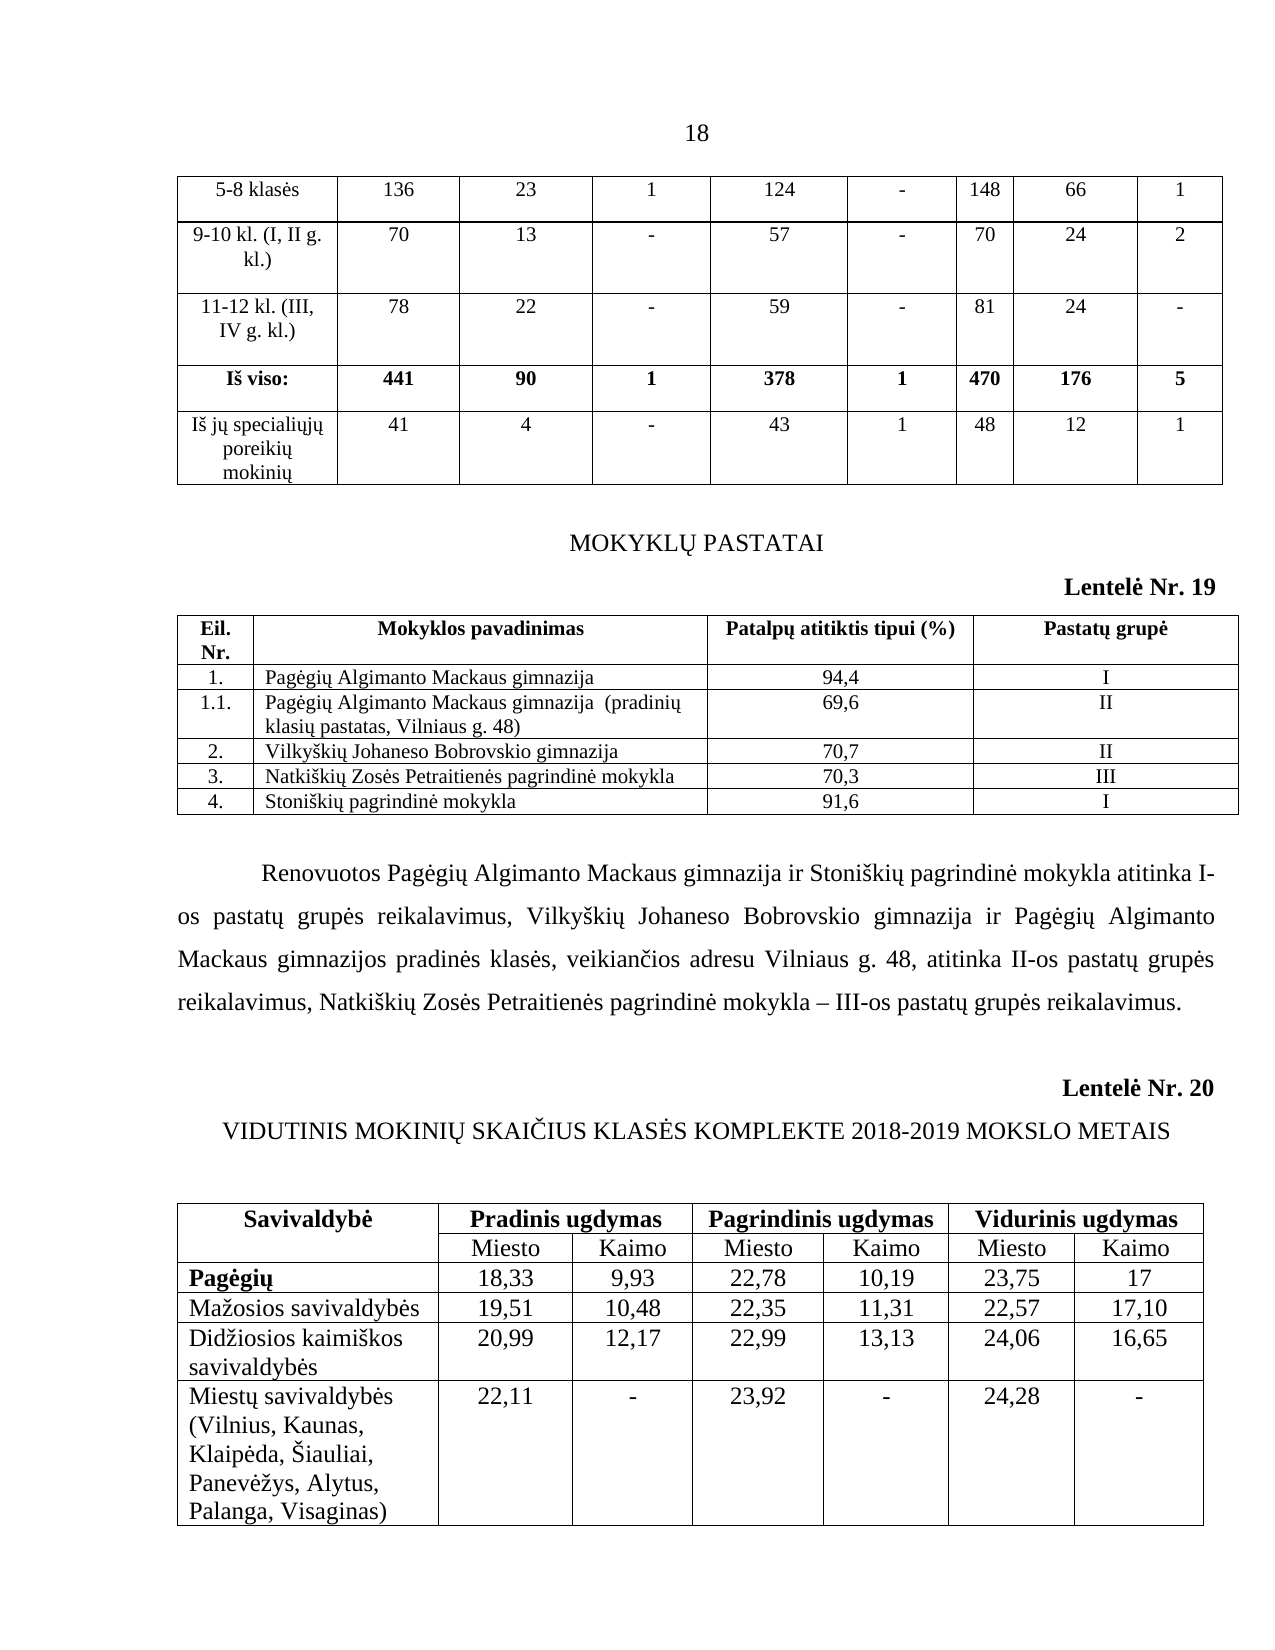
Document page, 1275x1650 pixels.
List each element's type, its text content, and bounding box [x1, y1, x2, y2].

table_cell 470 [957, 366, 1013, 411]
table_cell - [848, 223, 956, 293]
table_cell 48 [957, 412, 1013, 484]
table_cell 17,10 [1075, 1293, 1203, 1322]
table_cell 5-8 klasės [178, 177, 337, 221]
table_cell 10,48 [573, 1293, 692, 1322]
table_header Pagrindinis ugdymas [693, 1204, 948, 1232]
table_cell 9-10 kl. (I, II g. kl.) [178, 223, 337, 293]
table_cell 57 [711, 223, 847, 293]
table_cell II [974, 690, 1238, 738]
table_cell 22,78 [693, 1263, 823, 1292]
table_cell Pagėgių Algimanto Mackaus gimnazija (pradinių klasių pastatas, Vilniaus g. 48) [254, 690, 707, 738]
table_cell 1 [593, 177, 710, 221]
table_cell Mažosios savivaldybės [178, 1293, 438, 1322]
table_cell 17 [1075, 1263, 1203, 1292]
table_cell 2. [178, 739, 253, 763]
table_cell 1 [593, 366, 710, 411]
table_cell 22 [460, 294, 592, 365]
table_cell Vilkyškių Johaneso Bobrovskio gimnazija [254, 739, 707, 763]
table_header Eil. Nr. [178, 616, 253, 664]
table_cell 22,99 [693, 1323, 823, 1380]
table_cell 91,6 [708, 789, 973, 813]
table_cell - [1138, 294, 1222, 365]
table_cell 78 [338, 294, 459, 365]
table_cell 69,6 [708, 690, 973, 738]
table_cell 90 [460, 366, 592, 411]
table_cell 41 [338, 412, 459, 484]
table_header Patalpų atitiktis tipui (%) [708, 616, 973, 664]
table_cell 22,35 [693, 1293, 823, 1322]
table_cell 24,06 [949, 1323, 1074, 1380]
table_cell 1 [1138, 177, 1222, 221]
table_header Pastatų grupė [974, 616, 1238, 664]
table_cell I [974, 665, 1238, 689]
table_cell Kaimo [573, 1234, 692, 1262]
table_header Savivaldybė [178, 1204, 438, 1262]
table_cell 12,17 [573, 1323, 692, 1380]
table_cell 4. [178, 789, 253, 813]
table_cell 81 [957, 294, 1013, 365]
table_cell - [848, 294, 956, 365]
text Renovuotos Pagėgių Algimanto Mackaus gimnazija ir Stoniškių pagrindinė mokykla atitinka I-os pastatų grupės reikalavimus, Vilkyškių Johaneso Bobrovskio gimnazija ir Pagėgių Algimanto Mackaus gimnazijos pradinės klasės, veikiančios adresu Vilniaus g. 48, atitinka II-os pastatų grupės reikalavimus, Natkiškių Zosės Petraitienės pagrindinė mokykla – III-os pastatų grupės reikalavimus. [177, 858, 1216, 1016]
table_cell 20,99 [439, 1323, 572, 1380]
table_cell Natkiškių Zosės Petraitienės pagrindinė mokykla [254, 764, 707, 788]
table_cell 24 [1014, 223, 1137, 293]
table_cell 11-12 kl. (III, IV g. kl.) [178, 294, 337, 365]
table_cell 70 [957, 223, 1013, 293]
table_cell 1 [848, 412, 956, 484]
table_cell 70 [338, 223, 459, 293]
table_cell 94,4 [708, 665, 973, 689]
table_cell 1. [178, 665, 253, 689]
table_cell - [593, 412, 710, 484]
table_cell Miesto [693, 1234, 823, 1262]
table_cell II [974, 739, 1238, 763]
table_cell 5 [1138, 366, 1222, 411]
table_cell Pagėgių Algimanto Mackaus gimnazija [254, 665, 707, 689]
table_cell Miesto [949, 1234, 1074, 1262]
table_cell Miesto [439, 1234, 572, 1262]
text Lentelė Nr. 19 [177, 572, 1216, 600]
table_cell Miestų savivaldybės (Vilnius, Kaunas, Klaipėda, Šiauliai, Panevėžys, Alytus, Palanga, Visaginas) [178, 1381, 438, 1525]
table_cell I [974, 789, 1238, 813]
table_cell 1 [848, 366, 956, 411]
table_cell - [593, 294, 710, 365]
table_cell 1.1. [178, 690, 253, 738]
table_cell 9,93 [573, 1263, 692, 1292]
table_cell 148 [957, 177, 1013, 221]
table_cell 3. [178, 764, 253, 788]
table_cell 12 [1014, 412, 1137, 484]
table_cell 43 [711, 412, 847, 484]
table_cell 23 [460, 177, 592, 221]
table_cell 4 [460, 412, 592, 484]
table_cell 136 [338, 177, 459, 221]
table_cell Kaimo [824, 1234, 948, 1262]
table_cell 441 [338, 366, 459, 411]
table_cell - [593, 223, 710, 293]
table_cell 23,92 [693, 1381, 823, 1525]
table_cell 176 [1014, 366, 1137, 411]
table_cell - [824, 1381, 948, 1525]
table_cell 2 [1138, 223, 1222, 293]
text Lentelė Nr. 20 [177, 1073, 1216, 1102]
table_cell 378 [711, 366, 847, 411]
table_cell 66 [1014, 177, 1137, 221]
text VIDUTINIS MOKINIŲ SKAIČIUS KLASĖS KOMPLEKTE 2018-2019 MOKSLO METAIS [177, 1116, 1216, 1145]
table_header Pradinis ugdymas [439, 1204, 692, 1232]
table_cell 124 [711, 177, 847, 221]
table_cell 13 [460, 223, 592, 293]
table_cell 24,28 [949, 1381, 1074, 1525]
table_cell - [848, 177, 956, 221]
table_header Mokyklos pavadinimas [254, 616, 707, 664]
table_cell Iš viso: [178, 366, 337, 411]
text MOKYKLŲ PASTATAI [177, 528, 1216, 557]
table_cell 70,3 [708, 764, 973, 788]
table_cell 13,13 [824, 1323, 948, 1380]
table_cell 22,11 [439, 1381, 572, 1525]
table_cell Iš jų specialiųjų poreikių mokinių [178, 412, 337, 484]
table_cell Didžiosios kaimiškos savivaldybės [178, 1323, 438, 1380]
table_cell 24 [1014, 294, 1137, 365]
table_cell Pagėgių [178, 1263, 438, 1292]
table_cell III [974, 764, 1238, 788]
table_cell 19,51 [439, 1293, 572, 1322]
table_cell 23,75 [949, 1263, 1074, 1292]
table_cell - [1075, 1381, 1203, 1525]
table_cell 22,57 [949, 1293, 1074, 1322]
table_cell 59 [711, 294, 847, 365]
table_cell 18,33 [439, 1263, 572, 1292]
table_header Vidurinis ugdymas [949, 1204, 1203, 1232]
table_cell - [573, 1381, 692, 1525]
table_cell 1 [1138, 412, 1222, 484]
table_cell Kaimo [1075, 1234, 1203, 1262]
table_cell 11,31 [824, 1293, 948, 1322]
table_cell 70,7 [708, 739, 973, 763]
table_cell 16,65 [1075, 1323, 1203, 1380]
table_cell 10,19 [824, 1263, 948, 1292]
table_cell Stoniškių pagrindinė mokykla [254, 789, 707, 813]
